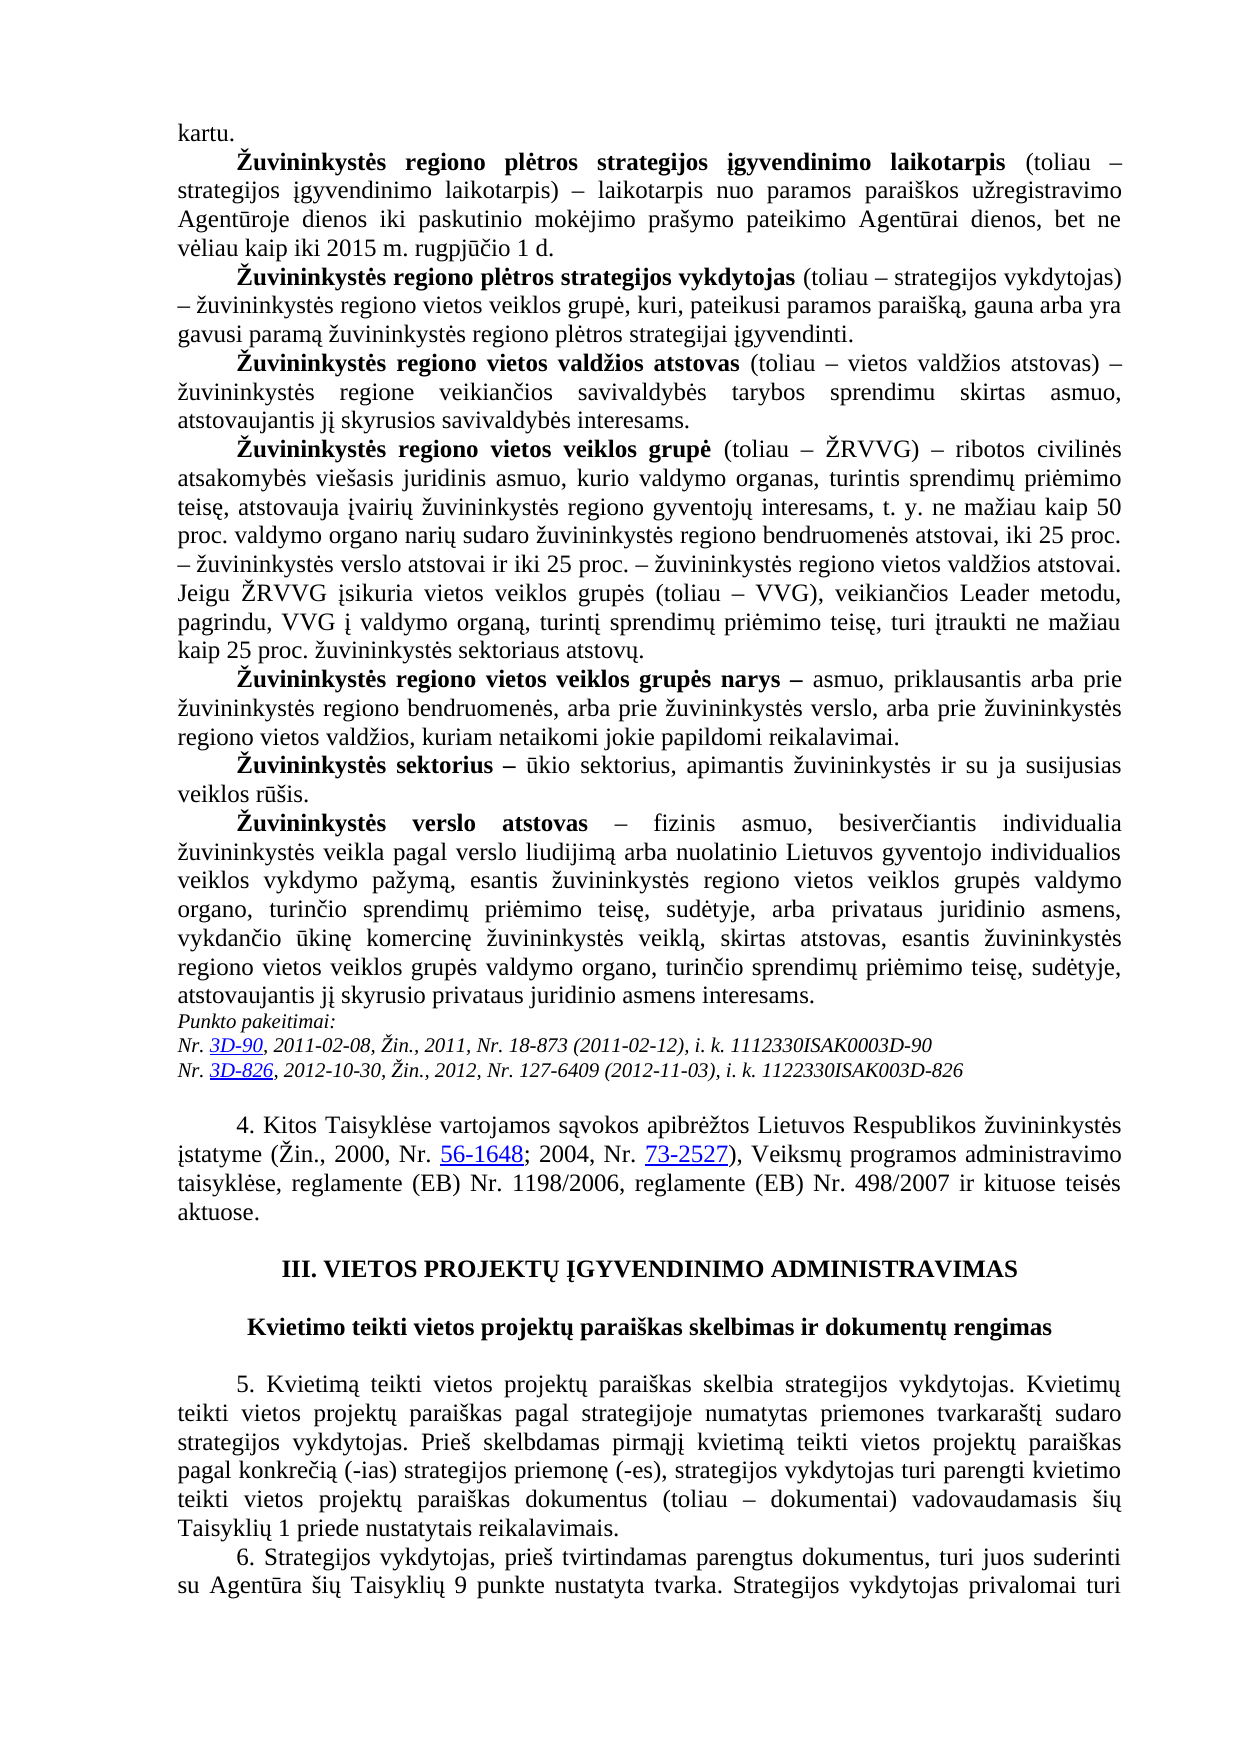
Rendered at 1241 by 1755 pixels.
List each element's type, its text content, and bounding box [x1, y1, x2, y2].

text Žuvininkystės regiono vietos veiklos grupės narys – asmuo, priklausantis arba prie žuvininkystės regiono bendruomenės, arba prie žuvininkystės verslo, arba prie žuvininkystės regiono vietos valdžios, kuriam netaikomi jokie papildomi reikalavimai. [177, 664, 1122, 751]
text Žuvininkystės regiono plėtros strategijos vykdytojas (toliau – strategijos vykdytojas) – žuvininkystės regiono vietos veiklos grupė, kuri, pateikusi paramos paraišką, gauna arba yra gavusi paramą žuvininkystės regiono plėtros strategijai įgyvendinti. [177, 262, 1122, 348]
text Žuvininkystės verslo atstovas – fizinis asmuo, besiverčiantis individualia žuvininkystės veikla pagal verslo liudijimą arba nuolatinio Lietuvos gyventojo individualios veiklos vykdymo pažymą, esantis žuvininkystės regiono vietos veiklos grupės valdymo organo, turinčio sprendimų priėmimo teisę, sudėtyje, arba privataus juridinio asmens, vykdančio ūkinę komercinę žuvininkystės veiklą, skirtas atstovas, esantis žuvininkystės regiono vietos veiklos grupės valdymo organo, turinčio sprendimų priėmimo teisę, sudėtyje, atstovaujantis jį skyrusio privataus juridinio asmens interesams. [177, 808, 1122, 1009]
text 4. Kitos Taisyklėse vartojamos sąvokos apibrėžtos Lietuvos Respublikos žuvininkystės įstatyme (Žin., 2000, Nr. 56-1648; 2004, Nr. 73-2527), Veiksmų programos administravimo taisyklėse, reglamente (EB) Nr. 1198/2006, reglamente (EB) Nr. 498/2007 ir kituose teisės aktuose. [177, 1110, 1122, 1225]
text 5. Kvietimą teikti vietos projektų paraiškas skelbia strategijos vykdytojas. Kvietimų teikti vietos projektų paraiškas pagal strategijoje numatytas priemones tvarkaraštį sudaro strategijos vykdytojas. Prieš skelbdamas pirmąjį kvietimą teikti vietos projektų paraiškas pagal konkrečią (-ias) strategijos priemonę (-es), strategijos vykdytojas turi parengti kvietimo teikti vietos projektų paraiškas dokumentus (toliau – dokumentai) vadovaudamasis šių Taisyklių 1 priede nustatytais reikalavimais. [177, 1369, 1122, 1542]
text kartu. [177, 118, 1122, 147]
text Žuvininkystės regiono vietos valdžios atstovas (toliau – vietos valdžios atstovas) – žuvininkystės regione veikiančios savivaldybės tarybos sprendimu skirtas asmuo, atstovaujantis jį skyrusios savivaldybės interesams. [177, 348, 1122, 434]
text Žuvininkystės sektorius – ūkio sektorius, apimantis žuvininkystės ir su ja susijusias veiklos rūšis. [177, 751, 1122, 808]
text Žuvininkystės regiono plėtros strategijos įgyvendinimo laikotarpis (toliau – strategijos įgyvendinimo laikotarpis) – laikotarpis nuo paramos paraiškos užregistravimo Agentūroje dienos iki paskutinio mokėjimo prašymo pateikimo Agentūrai dienos, bet ne vėliau kaip iki 2015 m. rugpjūčio 1 d. [177, 147, 1122, 262]
text Nr. 3D-90, 2011-02-08, Žin., 2011, Nr. 18-873 (2011-02-12), i. k. 1112330ISAK0003D-90 [177, 1033, 1122, 1057]
text Kvietimo teikti vietos projektų paraiškas skelbimas ir dokumentų rengimas [177, 1312, 1122, 1340]
text III. VIETOS PROJEKTŲ ĮGYVENDINIMO ADMINISTRAVIMAS [177, 1254, 1122, 1283]
text Punkto pakeitimai: [177, 1009, 1122, 1033]
text Žuvininkystės regiono vietos veiklos grupė (toliau – ŽRVVG) – ribotos civilinės atsakomybės viešasis juridinis asmuo, kurio valdymo organas, turintis sprendimų priėmimo teisę, atstovauja įvairių žuvininkystės regiono gyventojų interesams, t. y. ne mažiau kaip 50 proc. valdymo organo narių sudaro žuvininkystės regiono bendruomenės atstovai, iki 25 proc. – žuvininkystės verslo atstovai ir iki 25 proc. – žuvininkystės regiono vietos valdžios atstovai. Jeigu ŽRVVG įsikuria vietos veiklos grupės (toliau – VVG), veikiančios Leader metodu, pagrindu, VVG į valdymo organą, turintį sprendimų priėmimo teisę, turi įtraukti ne mažiau kaip 25 proc. žuvininkystės sektoriaus atstovų. [177, 434, 1122, 664]
text 6. Strategijos vykdytojas, prieš tvirtindamas parengtus dokumentus, turi juos suderinti su Agentūra šių Taisyklių 9 punkte nustatyta tvarka. Strategijos vykdytojas privalomai turi [177, 1542, 1122, 1599]
text Nr. 3D-826, 2012-10-30, Žin., 2012, Nr. 127-6409 (2012-11-03), i. k. 1122330ISAK003D-826 [177, 1057, 1122, 1082]
